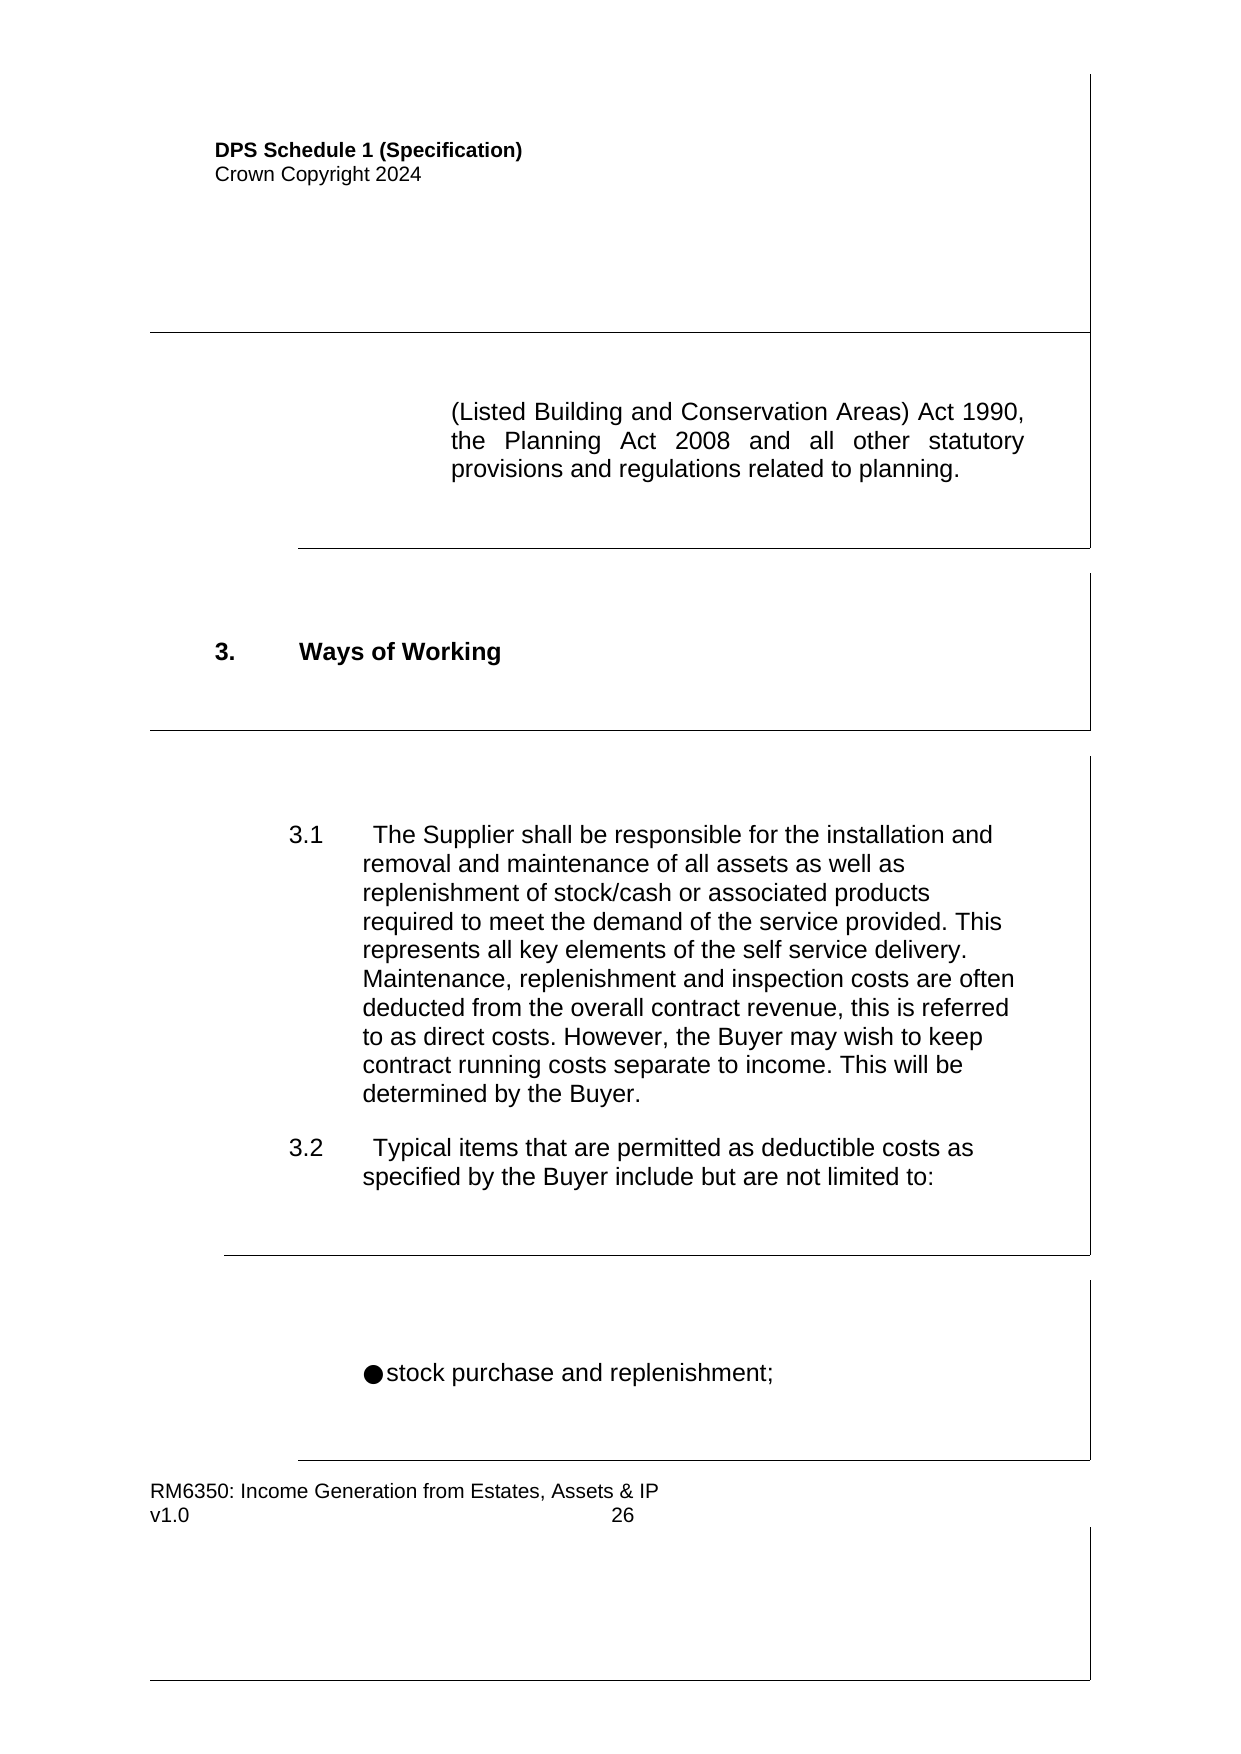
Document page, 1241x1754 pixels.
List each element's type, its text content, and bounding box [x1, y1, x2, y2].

list the Supplier shall observe the requirements of all planning or any other consents required under the Town and Country Planning Act 1990, the Planning (Listed Building and Conservation Areas) Act 1990, the Planning Act 2008 and all other statutory provisions and regulations related to planning. [298, 332, 1090, 548]
list Ways of Working [150, 573, 1090, 730]
list Typical items that are permitted as deductible costs as specified by the Buyer include but are not limited to: [224, 1068, 1090, 1255]
list stock purchase and replenishment; [298, 1280, 1090, 1460]
list The Supplier shall be responsible for the installation and removal and maintenance of all assets as well as replenishment of stock/cash or associated products required to meet the demand of the service provided. This represents all key elements of the self service delivery. Maintenance, replenishment and inspection costs are often deducted from the overall contract revenue, this is referred to as direct costs. However, the Buyer may wish to keep contract running costs separate to income. This will be determined by the Buyer. [224, 756, 1090, 1068]
